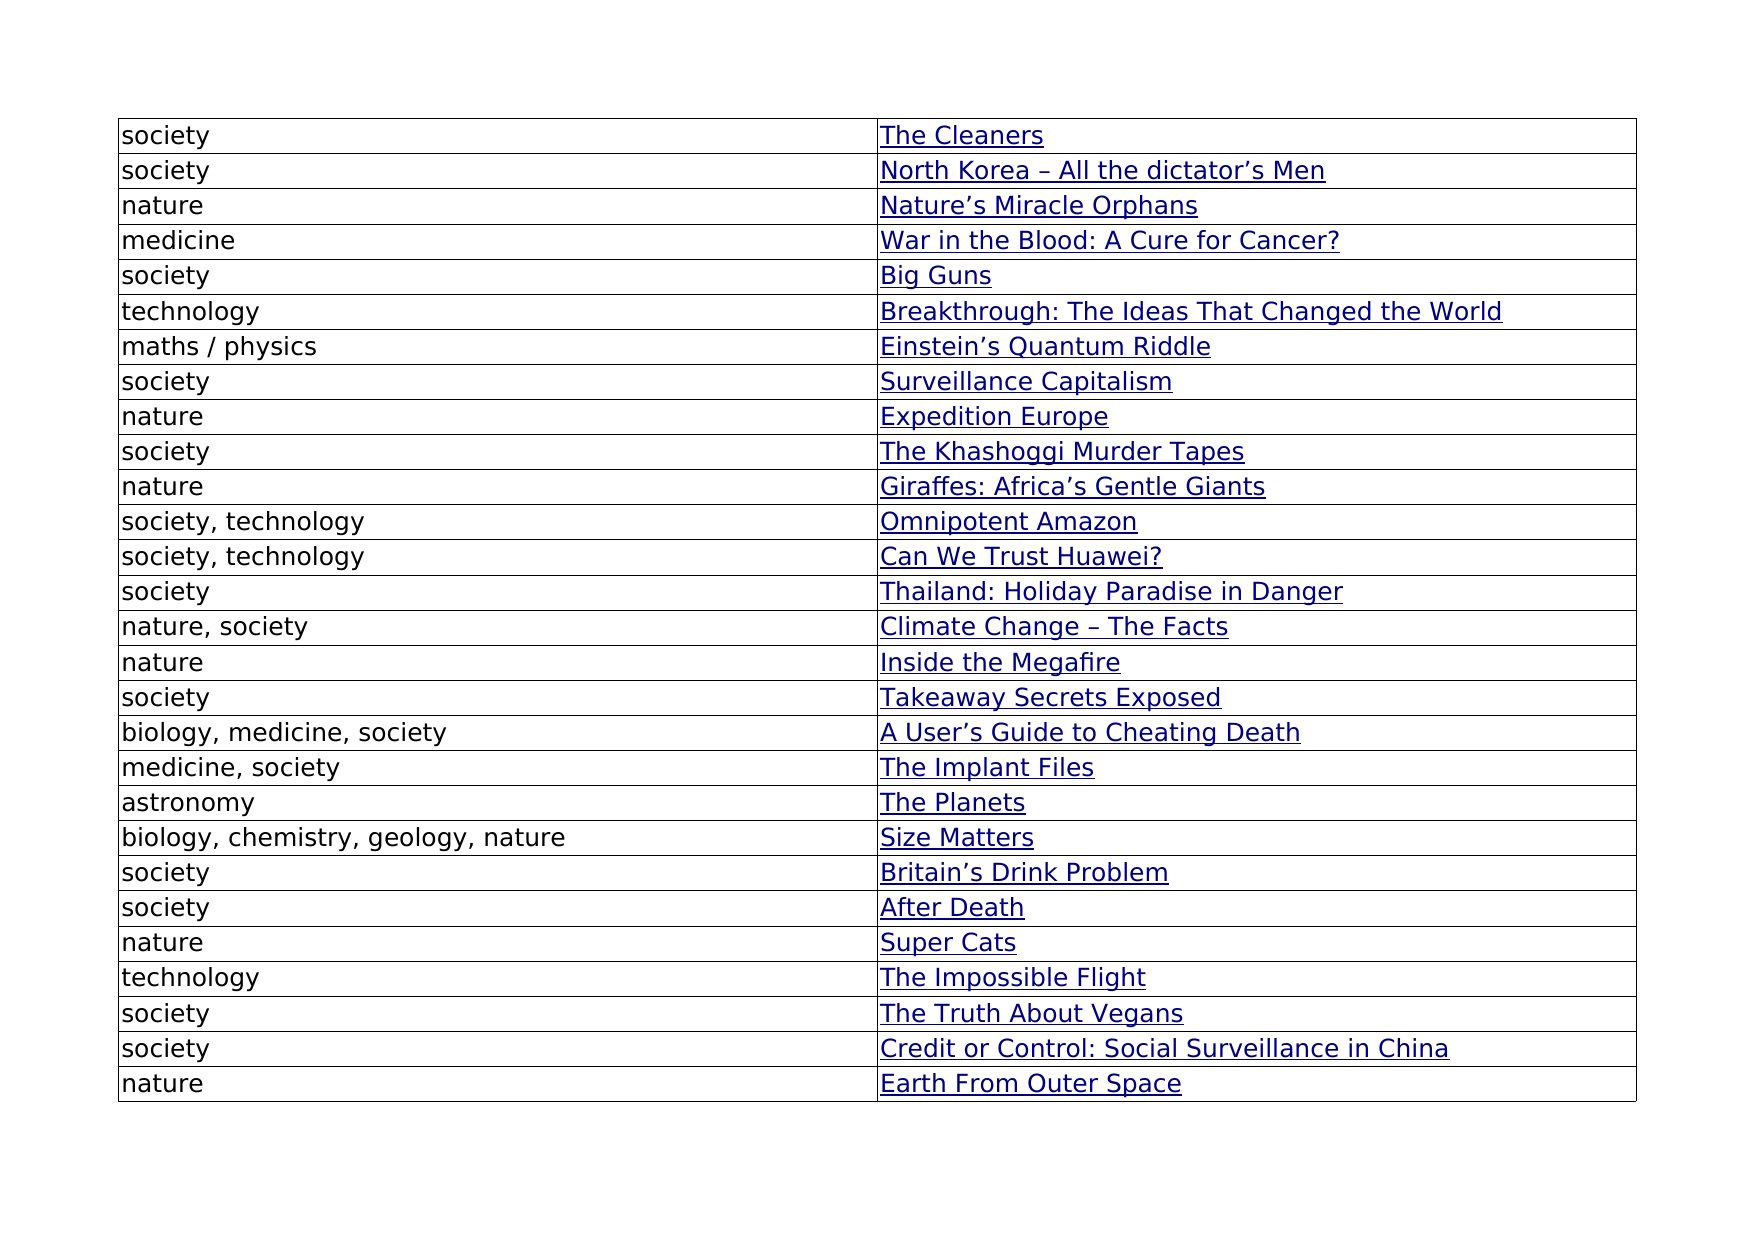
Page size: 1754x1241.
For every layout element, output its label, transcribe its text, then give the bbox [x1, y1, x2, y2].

table_cell nature [119, 470, 877, 504]
table_cell Credit or Control: Social Surveillance in China [878, 1032, 1636, 1066]
table_cell astronomy [119, 786, 877, 820]
table_cell A User’s Guide to Cheating Death [878, 716, 1636, 750]
table_cell society, technology [119, 540, 877, 574]
table_cell Einstein’s Quantum Riddle [878, 330, 1636, 364]
table_cell Earth From Outer Space [878, 1067, 1636, 1101]
table_cell society [119, 260, 877, 294]
table_cell Super Cats [878, 927, 1636, 961]
table_cell The Khashoggi Murder Tapes [878, 435, 1636, 469]
table_cell society [119, 435, 877, 469]
table_cell society [119, 365, 877, 399]
table_cell The Truth About Vegans [878, 997, 1636, 1031]
table_cell society [119, 119, 877, 153]
table_cell nature [119, 646, 877, 680]
table_cell Climate Change – The Facts [878, 611, 1636, 645]
table_cell society [119, 576, 877, 609]
table_cell society [119, 997, 877, 1031]
table_cell society [119, 1032, 877, 1066]
table_cell society [119, 681, 877, 715]
table_cell nature, society [119, 611, 877, 645]
table_cell maths / physics [119, 330, 877, 364]
table_cell After Death [878, 891, 1636, 926]
table_cell Giraffes: Africa’s Gentle Giants [878, 470, 1636, 504]
table_cell Inside the Megafire [878, 646, 1636, 680]
table_cell Surveillance Capitalism [878, 365, 1636, 399]
table_cell nature [119, 927, 877, 961]
table_cell War in the Blood: A Cure for Cancer? [878, 225, 1636, 258]
table_cell society [119, 891, 877, 926]
table_cell society [119, 856, 877, 890]
table_cell technology [119, 962, 877, 996]
table_cell North Korea – All the dictator’s Men [878, 154, 1636, 188]
table_cell Omnipotent Amazon [878, 505, 1636, 539]
table_cell biology, chemistry, geology, nature [119, 821, 877, 855]
table_cell The Cleaners [878, 119, 1636, 153]
table_cell Britain’s Drink Problem [878, 856, 1636, 890]
table_cell Big Guns [878, 260, 1636, 294]
table_cell Size Matters [878, 821, 1636, 855]
table_cell society, technology [119, 505, 877, 539]
table_cell The Planets [878, 786, 1636, 820]
table_cell society [119, 154, 877, 188]
table_cell Expedition Europe [878, 400, 1636, 434]
table_cell medicine, society [119, 751, 877, 785]
table_cell Takeaway Secrets Exposed [878, 681, 1636, 715]
table_cell nature [119, 189, 877, 223]
table_cell medicine [119, 225, 877, 258]
table_cell The Implant Files [878, 751, 1636, 785]
table_cell Can We Trust Huawei? [878, 540, 1636, 574]
table_cell Breakthrough: The Ideas That Changed the World [878, 295, 1636, 329]
table_cell Nature’s Miracle Orphans [878, 189, 1636, 223]
table_cell biology, medicine, society [119, 716, 877, 750]
table_cell nature [119, 400, 877, 434]
table_cell technology [119, 295, 877, 329]
table_cell nature [119, 1067, 877, 1101]
table_cell Thailand: Holiday Paradise in Danger [878, 576, 1636, 609]
table_cell The Impossible Flight [878, 962, 1636, 996]
